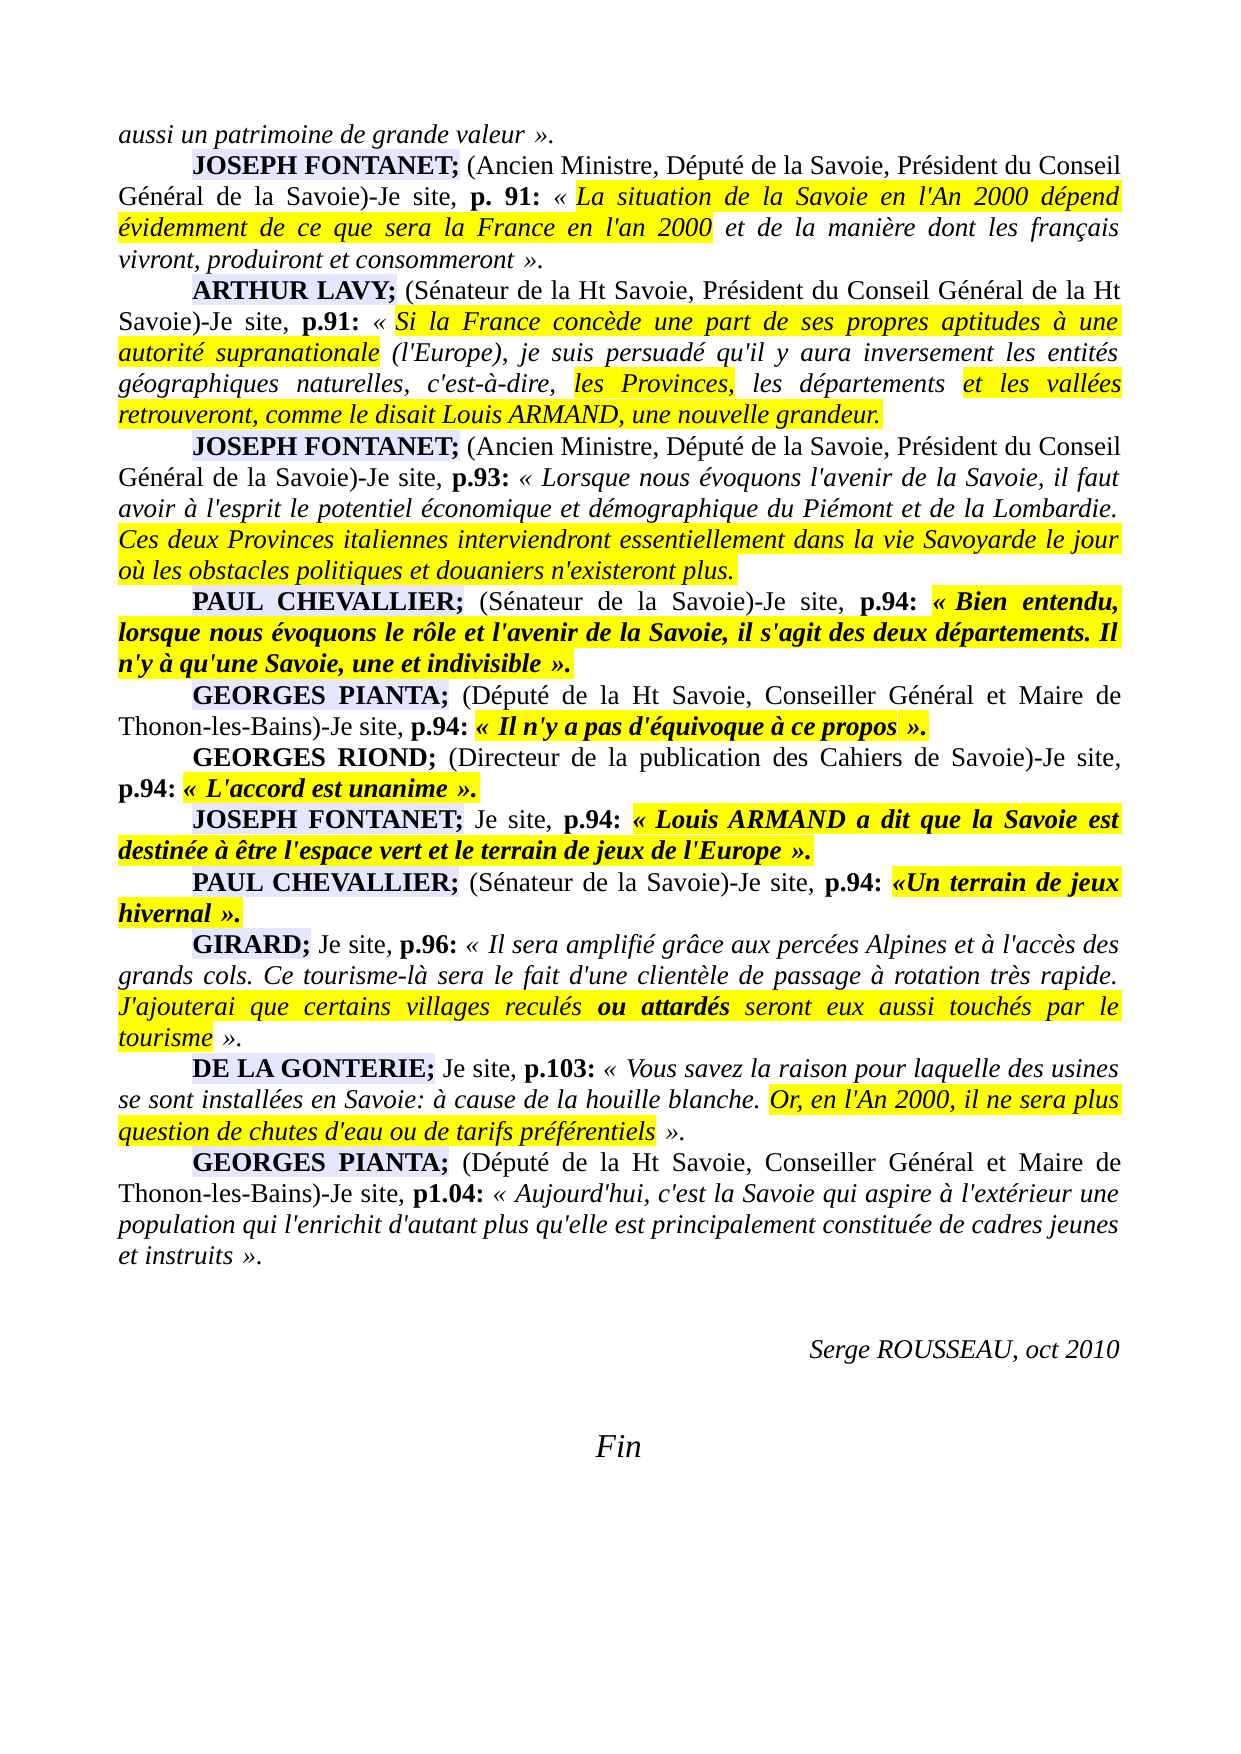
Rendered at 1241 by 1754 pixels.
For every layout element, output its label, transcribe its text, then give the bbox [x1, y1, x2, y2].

text JOSEPH FONTANET; (Ancien Ministre, Député de la Savoie, Président du Conseil Général de la Savoie)-Je site, p.93: « Lorsque nous évoquons l'avenir de la Savoie, il faut avoir à l'esprit le potentiel économique et démographique du Piémont et de la Lombardie. Ces deux Provinces italiennes interviendront essentiellement dans la vie Savoyarde le jour où les obstacles politiques et douaniers n'existeront plus. [118, 429, 1122, 585]
text ARTHUR LAVY; (Sénateur de la Ht Savoie, Président du Conseil Général de la Ht Savoie)-Je site, p.91: « Si la France concède une part de ses propres aptitudes à une autorité supranationale (l'Europe), je suis persuadé qu'il y aura inversement les entités géographiques naturelles, c'est-à-dire, les Provinces, les départements et les vallées retrouveront, comme le disait Louis ARMAND, une nouvelle grandeur. [118, 274, 1122, 429]
text JOSEPH FONTANET; Je site, p.94: « Louis ARMAND a dit que la Savoie est destinée à être l'espace vert et le terrain de jeux de l'Europe ». [118, 803, 1122, 866]
text GEORGES RIOND; (Directeur de la publication des Cahiers de Savoie)-Je site, p.94: « L'accord est unanime ». [118, 741, 1122, 803]
text GEORGES PIANTA; (Député de la Ht Savoie, Conseiller Général et Maire de Thonon-les-Bains)-Je site, p.94: « Il n'y a pas d'équivoque à ce propos ». [118, 679, 1122, 741]
text PAUL CHEVALLIER; (Sénateur de la Savoie)-Je site, p.94: « Bien entendu, lorsque nous évoquons le rôle et l'avenir de la Savoie, il s'agit des deux départements. Il n'y à qu'une Savoie, une et indivisible ». [118, 585, 1122, 679]
text aussi un patrimoine de grande valeur ». [118, 118, 1122, 149]
text GIRARD; Je site, p.96: « Il sera amplifié grâce aux percées Alpines et à l'accès des grands cols. Ce tourisme-là sera le fait d'une clientèle de passage à rotation très rapide. J'ajouterai que certains villages reculés ou attardés seront eux aussi touchés par le tourisme ». [118, 928, 1122, 1052]
text DE LA GONTERIE; Je site, p.103: « Vous savez la raison pour laquelle des usines se sont installées en Savoie: à cause de la houille blanche. Or, en l'An 2000, il ne sera plus question de chutes d'eau ou de tarifs préférentiels ». [118, 1052, 1122, 1146]
text JOSEPH FONTANET; (Ancien Ministre, Député de la Savoie, Président du Conseil Général de la Savoie)-Je site, p. 91: « La situation de la Savoie en l'An 2000 dépend évidemment de ce que sera la France en l'an 2000 et de la manière dont les français vivront, produiront et consommeront ». [118, 149, 1122, 274]
text GEORGES PIANTA; (Député de la Ht Savoie, Conseiller Général et Maire de Thonon-les-Bains)-Je site, p1.04: « Aujourd'hui, c'est la Savoie qui aspire à l'extérieur une population qui l'enrichit d'autant plus qu'elle est principalement constituée de cadres jeunes et instruits ». [118, 1146, 1122, 1271]
text Fin [118, 1426, 1122, 1464]
text Serge ROUSSEAU, oct 2010 [118, 1333, 1122, 1364]
text PAUL CHEVALLIER; (Sénateur de la Savoie)-Je site, p.94: «Un terrain de jeux hivernal ». [118, 866, 1122, 928]
